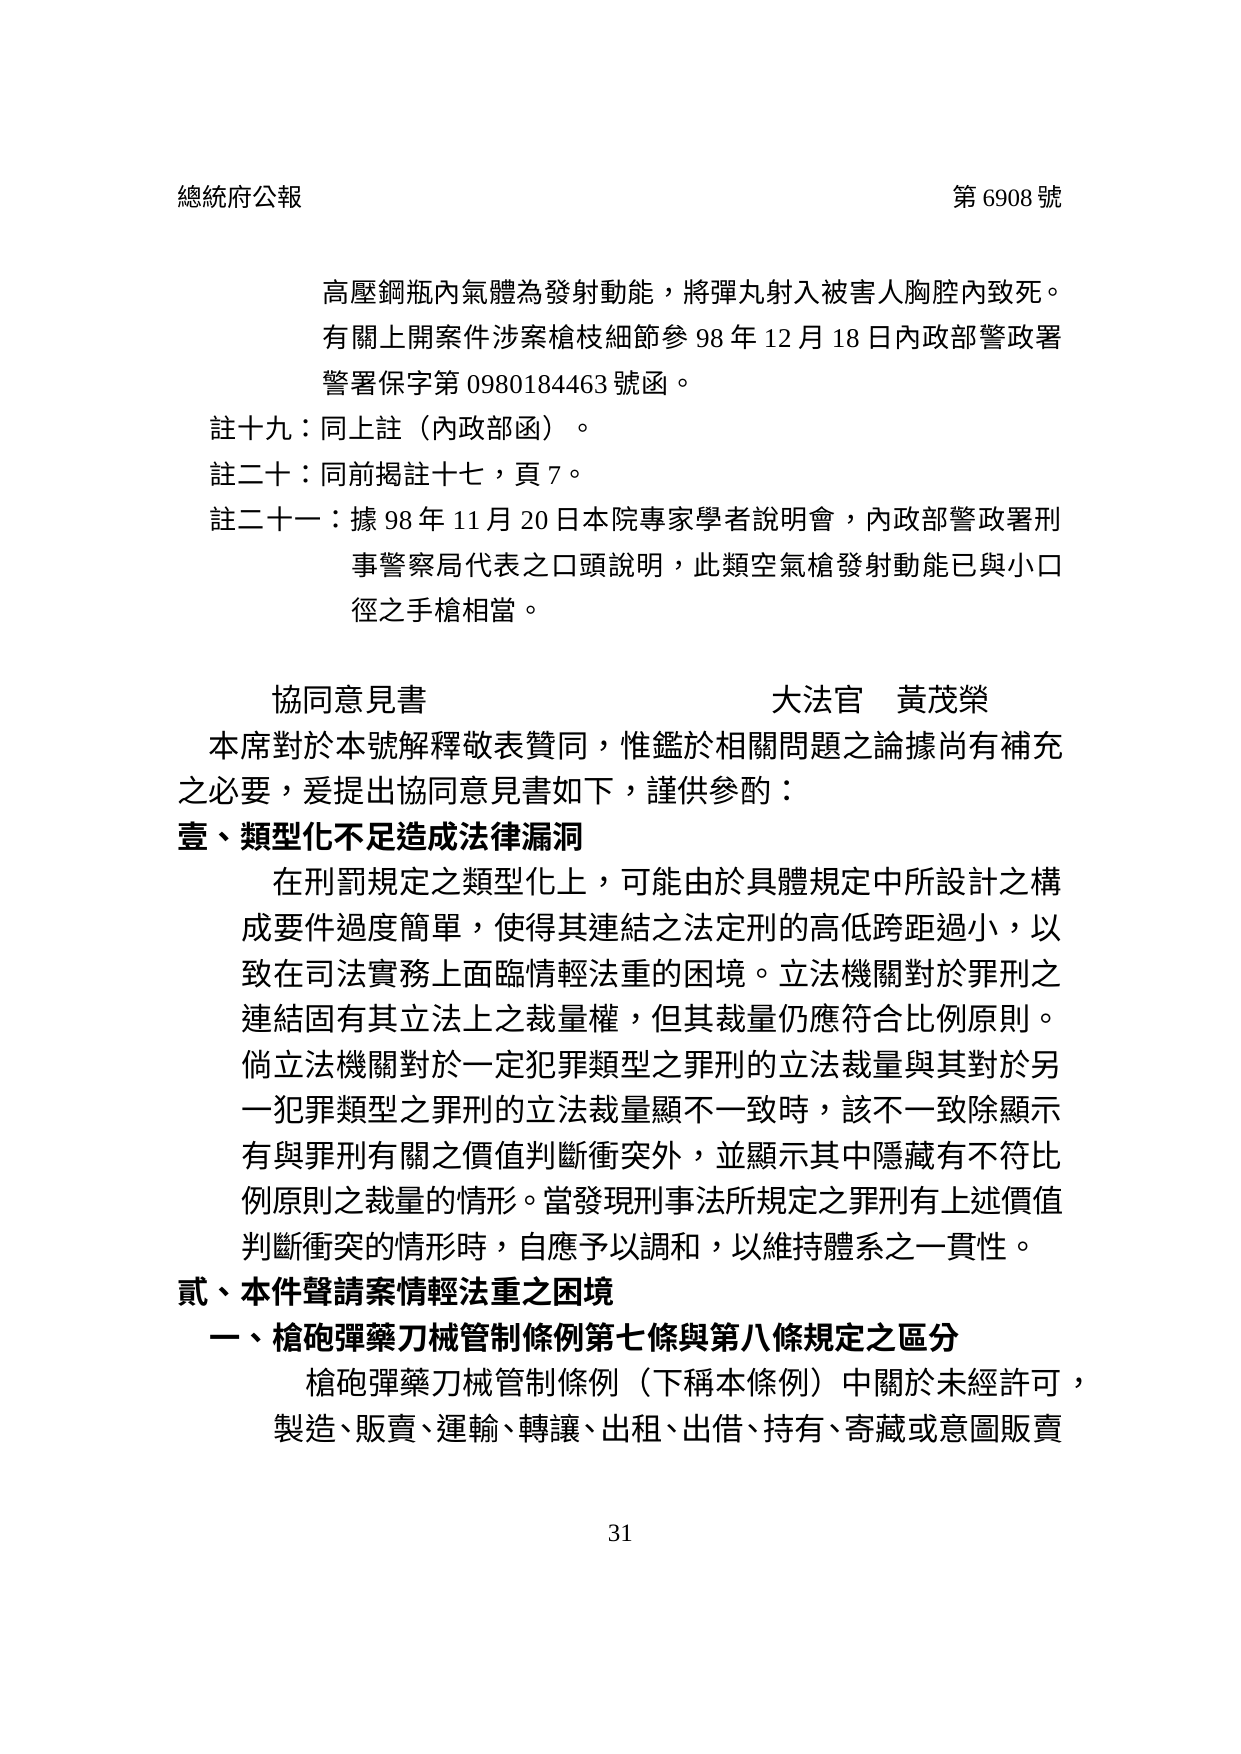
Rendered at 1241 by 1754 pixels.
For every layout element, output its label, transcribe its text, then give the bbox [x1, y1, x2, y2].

text 本席對於本號解釋敬表贊同，惟鑑於相關問題之論據尚有補充之必要，爰提出協同意見書如下，謹供參酌： [177, 721, 1063, 812]
text 在刑罰規定之類型化上，可能由於具體規定中所設計之構成要件過度簡單，使得其連結之法定刑的高低跨距過小，以致在司法實務上面臨情輕法重的困境。立法機關對於罪刑之連結固有其立法上之裁量權，但其裁量仍應符合比例原則。倘立法機關對於一定犯罪類型之罪刑的立法裁量與其對於另一犯罪類型之罪刑的立法裁量顯不一致時，該不一致除顯示有與罪刑有關之價值判斷衝突外，並顯示其中隱藏有不符比例原則之裁量的情形。當發現刑事法所規定之罪刑有上述價值判斷衝突的情形時，自應予以調和，以維持體系之一貫性。 [241, 858, 1063, 1267]
text 槍砲彈藥刀械管制條例（下稱本條例）中關於未經許可，製造、販賣、運輸、轉讓、出租、出借、持有、寄藏或意圖販賣而陳列槍砲或槍枝的基本處罰要件如下： [273, 1358, 1063, 1449]
text 註十八：民國九十六年南投縣中寮鄉徐姓男子以氣體動力式槍枝外接高壓鋼瓶內氣體為發射動能，將彈丸射入被害人胸腔內致死。有關上開案件涉案槍枝細節參98年12月18日內政部警政署警署保字第0980184463號函。 [209, 266, 1063, 402]
text 註二十一：據98年11月20日本院專家學者說明會，內政部警政署刑事警察局代表之口頭說明，此類空氣槍發射動能已與小口徑之手槍相當。 [209, 493, 1063, 630]
text 一、槍砲彈藥刀械管制條例第七條與第八條規定之區分 [209, 1313, 1063, 1358]
text 註十九：同上註（內政部函）。 [209, 402, 1063, 448]
text 註二十：同前揭註十七，頁7。 [209, 448, 1063, 493]
text 壹、類型化不足造成法律漏洞 [177, 812, 1063, 858]
text 協同意見書 大法官 黃茂榮 [177, 676, 996, 721]
text 貳、本件聲請案情輕法重之困境 [177, 1267, 1063, 1313]
